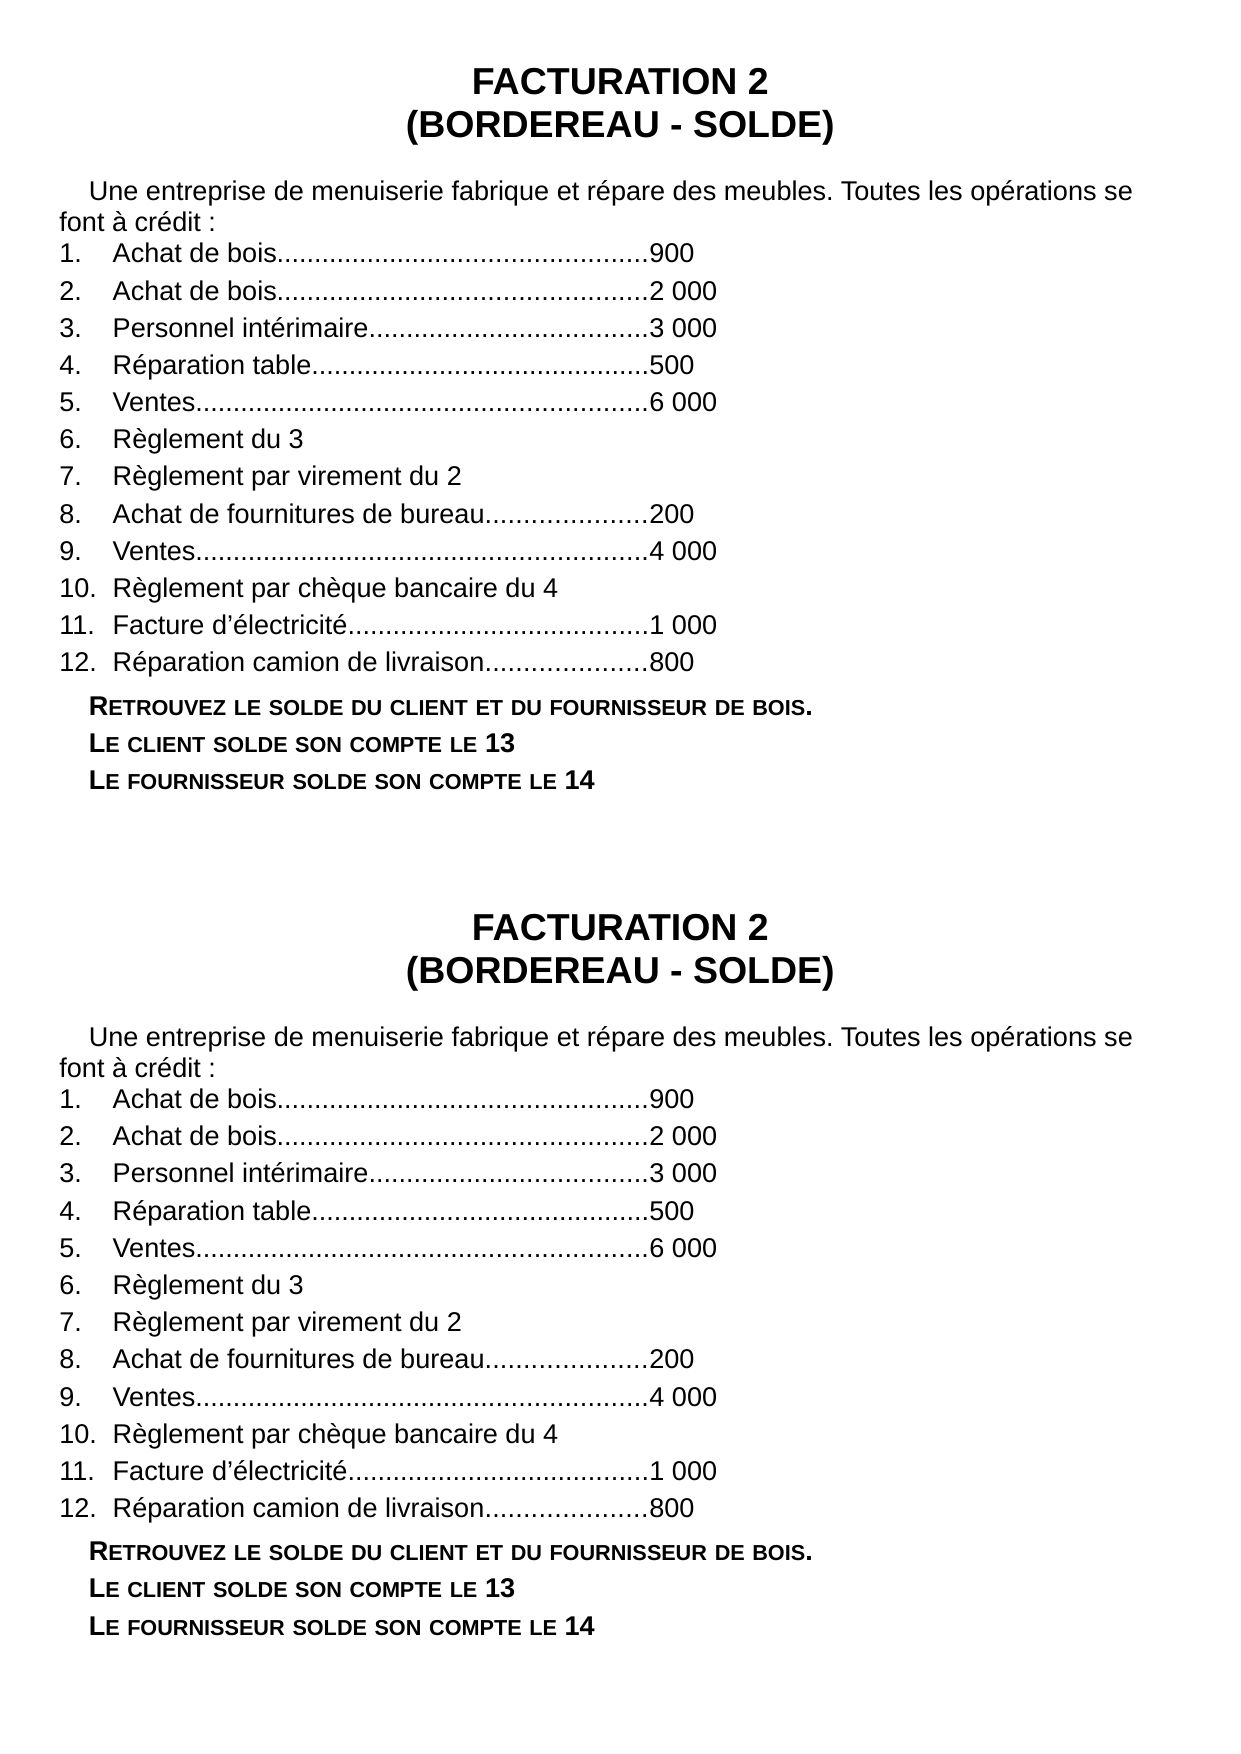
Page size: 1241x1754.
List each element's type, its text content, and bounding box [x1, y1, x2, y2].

list Règlement du 3 [59, 1269, 1181, 1300]
list Règlement par virement du 2 [59, 1306, 1181, 1337]
list Achat de fournitures de bureau 200 [59, 1343, 1181, 1375]
list Règlement par chèque bancaire du 4 [59, 1418, 1181, 1449]
subtitle Retrouvez le solde du client et du fournisseur de bois. [59, 1535, 1181, 1567]
list Achat de fournitures de bureau 200 [59, 498, 1181, 529]
list Règlement par virement du 2 [59, 460, 1181, 492]
list Achat de bois 900 [59, 237, 1181, 268]
subtitle (bordereau - solde) [59, 948, 1181, 991]
subtitle Retrouvez le solde du client et du fournisseur de bois. [59, 689, 1181, 721]
list Ventes 6 000 [59, 386, 1181, 417]
list Réparation table 500 [59, 1195, 1181, 1226]
subtitle Le client solde son compte le 13 [59, 727, 1181, 758]
list Personnel intérimaire 3 000 [59, 312, 1181, 343]
text Une entreprise de menuiserie fabrique et répare des meubles. Toutes les opérations se font à crédit : [59, 1021, 1181, 1083]
list Règlement par chèque bancaire du 4 [59, 572, 1181, 603]
list Ventes 6 000 [59, 1232, 1181, 1263]
subtitle Le fournisseur solde son compte le 14 [59, 1610, 1181, 1641]
list Ventes 4 000 [59, 535, 1181, 566]
list Facture d’électricité 1 000 [59, 609, 1181, 640]
list Règlement du 3 [59, 423, 1181, 454]
list Achat de bois 900 [59, 1083, 1181, 1114]
list Réparation camion de livraison 800 [59, 646, 1181, 678]
text Une entreprise de menuiserie fabrique et répare des meubles. Toutes les opérations se font à crédit : [59, 175, 1181, 237]
list Achat de bois 2 000 [59, 274, 1181, 306]
subtitle (bordereau - solde) [59, 102, 1181, 145]
list Réparation camion de livraison 800 [59, 1492, 1181, 1523]
list Réparation table 500 [59, 349, 1181, 380]
subtitle Facturation 2 [59, 905, 1181, 948]
subtitle Le fournisseur solde son compte le 14 [59, 764, 1181, 795]
list Achat de bois 2 000 [59, 1120, 1181, 1152]
list Personnel intérimaire 3 000 [59, 1157, 1181, 1189]
list Facture d’électricité 1 000 [59, 1455, 1181, 1486]
subtitle Le client solde son compte le 13 [59, 1572, 1181, 1604]
list Ventes 4 000 [59, 1381, 1181, 1412]
subtitle Facturation 2 [59, 59, 1181, 102]
